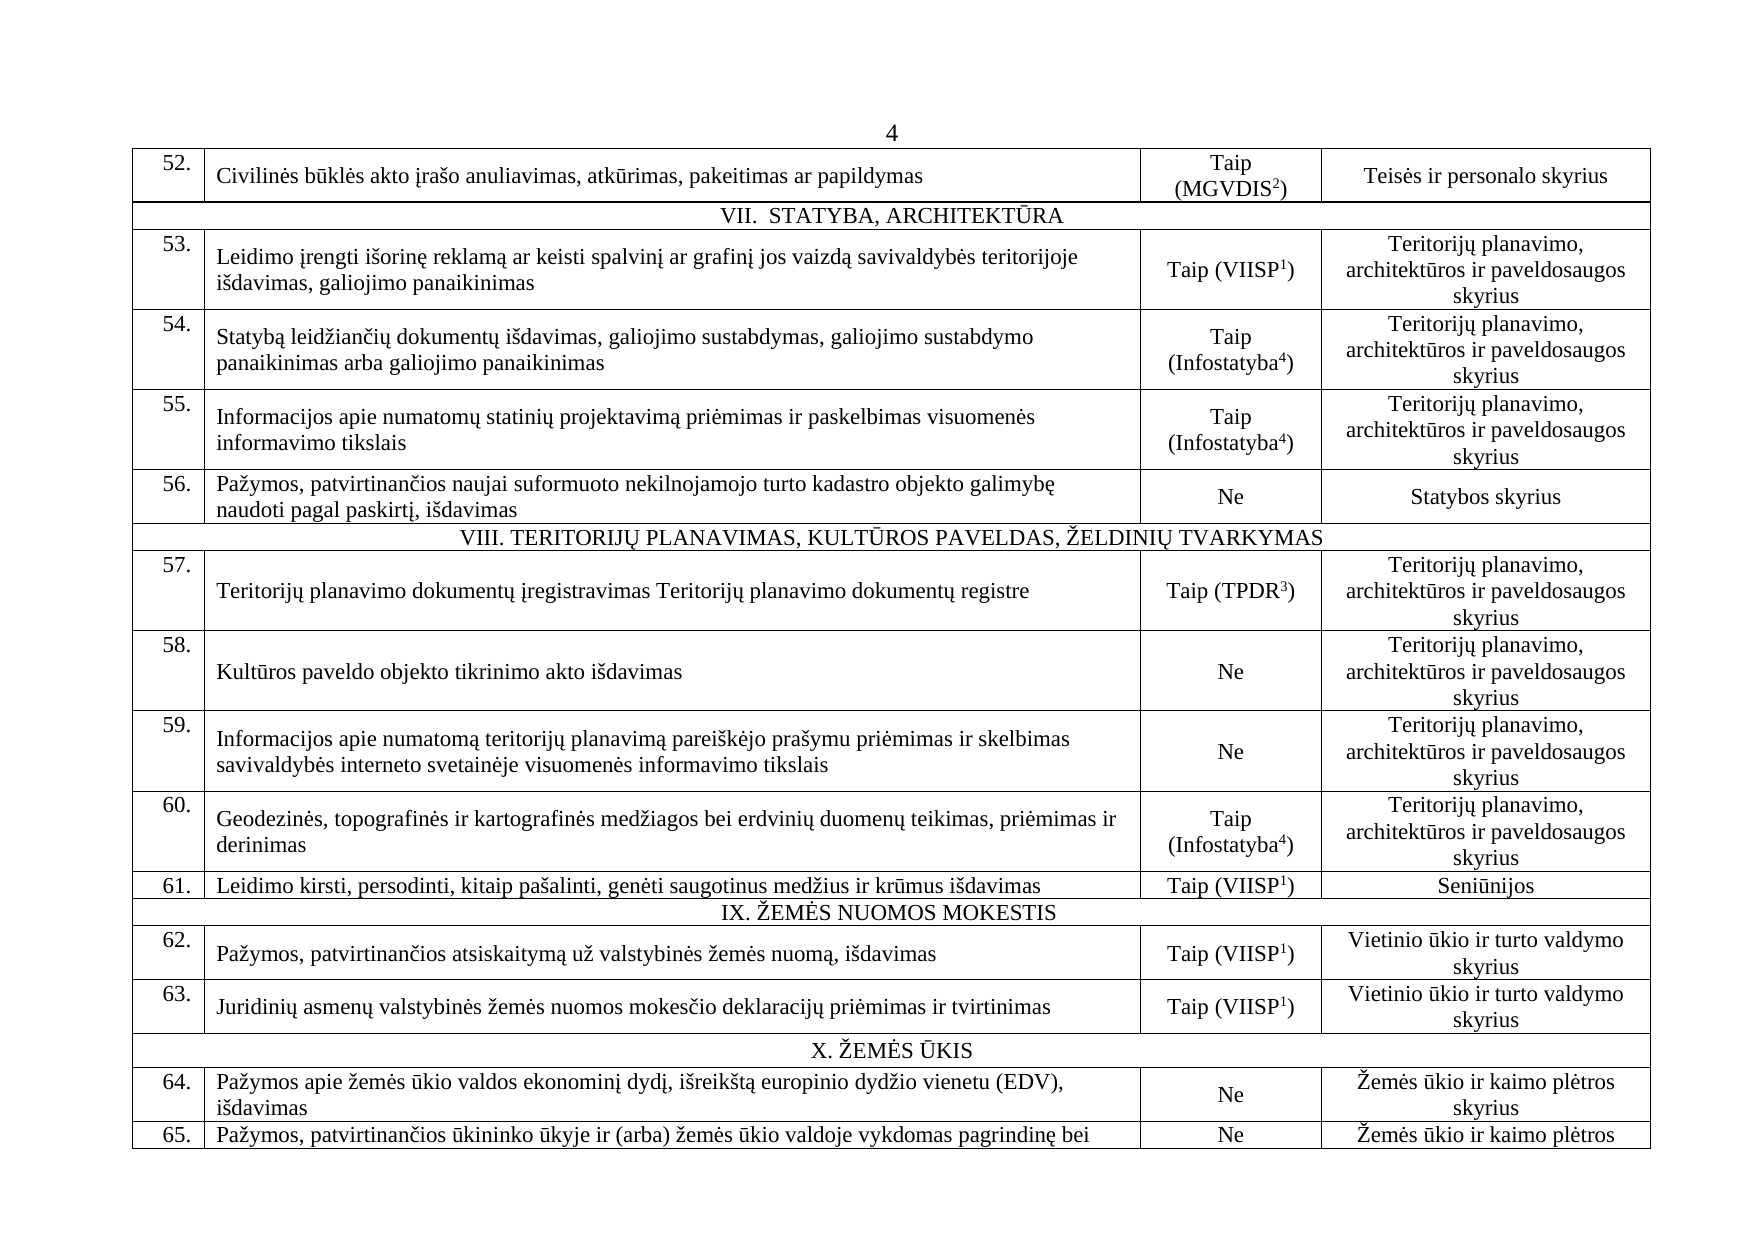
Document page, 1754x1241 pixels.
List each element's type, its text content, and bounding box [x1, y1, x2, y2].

table_cell Taip (Infostatyba4) [1141, 310, 1321, 389]
table_cell Ne [1141, 470, 1321, 523]
table_cell Teisės ir personalo skyrius [1322, 149, 1650, 201]
table_cell Leidimo kirsti, persodinti, kitaip pašalinti, genėti saugotinus medžius ir krūmus išdavimas [205, 872, 1140, 898]
table_cell Pažymos, patvirtinančios naujai suformuoto nekilnojamojo turto kadastro objekto galimybę naudoti pagal paskirtį, išdavimas [205, 470, 1140, 523]
table_cell Juridinių asmenų valstybinės žemės nuomos mokesčio deklaracijų priėmimas ir tvirtinimas [205, 980, 1140, 1033]
table_cell Taip (Infostatyba4) [1141, 792, 1321, 871]
table_cell Ne [1141, 631, 1321, 710]
table_cell 54. [133, 310, 204, 389]
table_cell Teritorijų planavimo, architektūros ir paveldosaugos skyrius [1322, 551, 1650, 630]
table_cell Teritorijų planavimo, architektūros ir paveldosaugos skyrius [1322, 711, 1650, 791]
table_cell Žemės ūkio ir kaimo plėtros skyrius [1322, 1068, 1650, 1121]
table_cell Taip (VIISP1) [1141, 872, 1321, 898]
table_cell Teritorijų planavimo dokumentų įregistravimas Teritorijų planavimo dokumentų registre [205, 551, 1140, 630]
table_cell Informacijos apie numatomą teritorijų planavimą pareiškėjo prašymu priėmimas ir skelbimas savivaldybės interneto svetainėje visuomenės informavimo tikslais [205, 711, 1140, 791]
table_cell Taip (VIISP1) [1141, 230, 1321, 309]
table_cell 57. [133, 551, 204, 630]
table_cell Kultūros paveldo objekto tikrinimo akto išdavimas [205, 631, 1140, 710]
table_cell VII. STATYBA, ARCHITEKTŪRA [133, 203, 1650, 229]
table_cell IX. ŽEMĖS NUOMOS MOKESTIS [133, 899, 1650, 925]
table_cell Taip (VIISP1) [1141, 980, 1321, 1033]
table_cell 64. [133, 1068, 204, 1121]
table_cell Taip (TPDR3) [1141, 551, 1321, 630]
table_cell 58. [133, 631, 204, 710]
table_cell Žemės ūkio ir kaimo plėtros [1322, 1122, 1650, 1148]
table_cell Seniūnijos [1322, 872, 1650, 898]
table_cell Geodezinės, topografinės ir kartografinės medžiagos bei erdvinių duomenų teikimas, priėmimas ir derinimas [205, 792, 1140, 871]
table_cell Teritorijų planavimo, architektūros ir paveldosaugos skyrius [1322, 390, 1650, 469]
table_cell Pažymos, patvirtinančios ūkininko ūkyje ir (arba) žemės ūkio valdoje vykdomas pagrindinę bei [205, 1122, 1140, 1148]
table_cell X. ŽEMĖS ŪKIS [133, 1034, 1650, 1067]
table_cell 59. [133, 711, 204, 791]
table_cell 65. [133, 1122, 204, 1148]
table_cell Teritorijų planavimo, architektūros ir paveldosaugos skyrius [1322, 310, 1650, 389]
table_cell Taip (Infostatyba4) [1141, 390, 1321, 469]
table_cell 56. [133, 470, 204, 523]
table_cell Civilinės būklės akto įrašo anuliavimas, atkūrimas, pakeitimas ar papildymas [205, 149, 1140, 201]
table_cell Ne [1141, 711, 1321, 791]
table_cell 53. [133, 230, 204, 309]
table_cell Vietinio ūkio ir turto valdymo skyrius [1322, 980, 1650, 1033]
table_cell 60. [133, 792, 204, 871]
table_cell VIII. TERITORIJŲ PLANAVIMAS, KULTŪROS PAVELDAS, ŽELDINIŲ TVARKYMAS [133, 524, 1650, 550]
table_cell Pažymos, patvirtinančios atsiskaitymą už valstybinės žemės nuomą, išdavimas [205, 926, 1140, 979]
table_cell Vietinio ūkio ir turto valdymo skyrius [1322, 926, 1650, 979]
table_cell 61. [133, 872, 204, 898]
table_cell Taip (MGVDIS2) [1141, 149, 1321, 201]
table_cell Teritorijų planavimo, architektūros ir paveldosaugos skyrius [1322, 631, 1650, 710]
table_cell Leidimo įrengti išorinę reklamą ar keisti spalvinį ar grafinį jos vaizdą savivaldybės teritorijoje išdavimas, galiojimo panaikinimas [205, 230, 1140, 309]
table_cell Ne [1141, 1068, 1321, 1121]
table_cell 52. [133, 149, 204, 201]
table_cell Statybos skyrius [1322, 470, 1650, 523]
table_cell Pažymos apie žemės ūkio valdos ekonominį dydį, išreikštą europinio dydžio vienetu (EDV), išdavimas [205, 1068, 1140, 1121]
table_cell Statybą leidžiančių dokumentų išdavimas, galiojimo sustabdymas, galiojimo sustabdymo panaikinimas arba galiojimo panaikinimas [205, 310, 1140, 389]
table_cell 55. [133, 390, 204, 469]
table_cell Taip (VIISP1) [1141, 926, 1321, 979]
table_cell Teritorijų planavimo, architektūros ir paveldosaugos skyrius [1322, 230, 1650, 309]
table_cell Teritorijų planavimo, architektūros ir paveldosaugos skyrius [1322, 792, 1650, 871]
table_cell 62. [133, 926, 204, 979]
table_cell 63. [133, 980, 204, 1033]
table_cell Ne [1141, 1122, 1321, 1148]
table_cell Informacijos apie numatomų statinių projektavimą priėmimas ir paskelbimas visuomenės informavimo tikslais [205, 390, 1140, 469]
